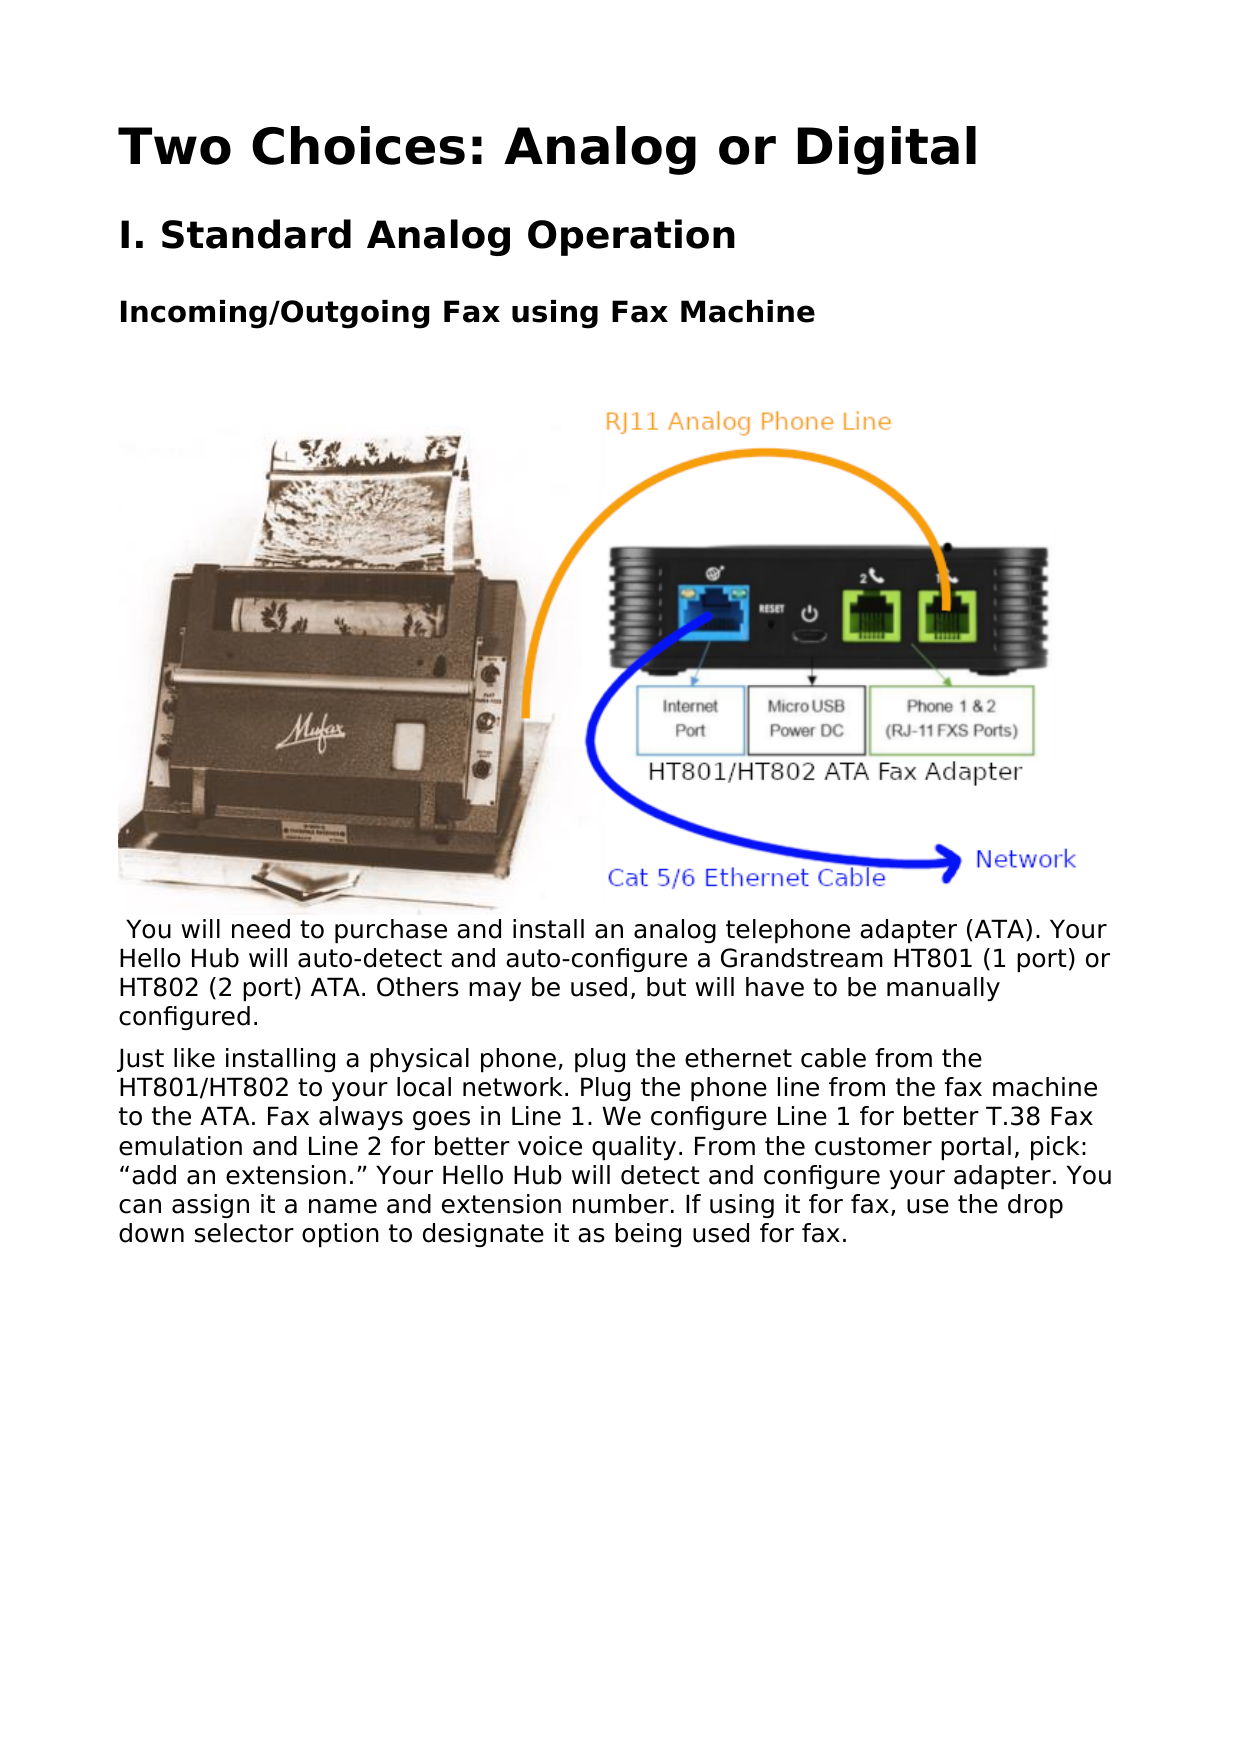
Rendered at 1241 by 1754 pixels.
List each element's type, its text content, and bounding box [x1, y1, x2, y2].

text Just like installing a physical phone, plug the ethernet cable from the HT801/HT802 to your local network. Plug the phone line from the fax machine to the ATA. Fax always goes in Line 1. We configure Line 1 for better T.38 Fax emulation and Line 2 for better voice quality. From the customer portal, pick: “add an extension.” Your Hello Hub will detect and configure your adapter. You can assign it a name and extension number. If using it for fax, use the drop down selector option to designate it as being used for fax. [118, 1044, 1122, 1307]
text You will need to purchase and install an analog telephone adapter (ATA). Your Hello Hub will auto-detect and auto-configure a Grandstream HT801 (1 port) or HT802 (2 port) ATA. Others may be used, but will have to be manually configured. [118, 915, 1122, 1032]
subtitle Two Choices: Analog or Digital [118, 118, 1122, 176]
subtitle Incoming/Outgoing Fax using Fax Machine [118, 295, 1122, 329]
picture [118, 341, 1123, 915]
subtitle I. Standard Analog Operation [118, 214, 1122, 257]
